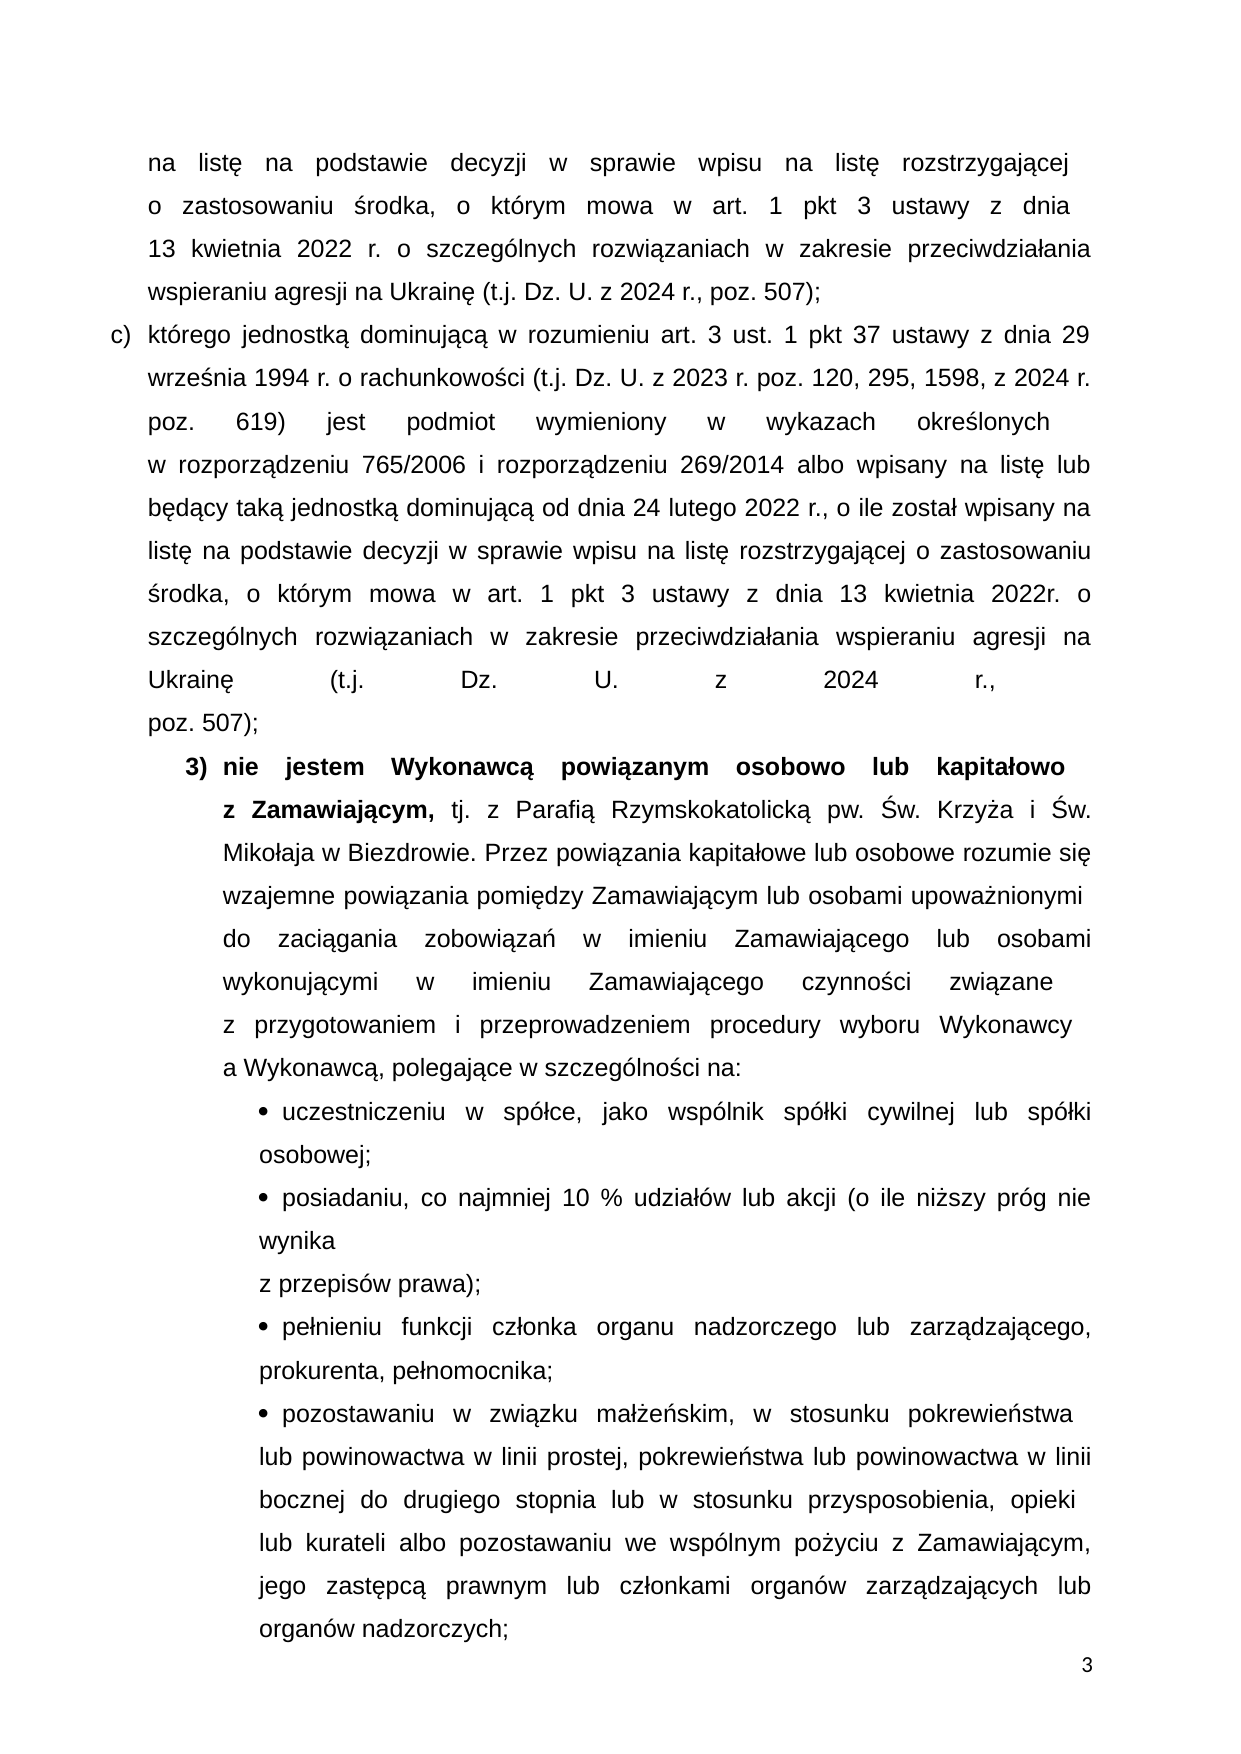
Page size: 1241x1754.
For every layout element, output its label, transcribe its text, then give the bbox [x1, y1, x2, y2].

list którego jednostką dominującą w rozumieniu art. 3 ust. 1 pkt 37 ustawy z dnia 29 września 1994 r. o rachunkowości (t.j. Dz. U. z 2023 r. poz. 120, 295, 1598, z 2024 r. poz. 619) jest podmiot wymieniony w wykazach określonych w rozporządzeniu 765/2006 i rozporządzeniu 269/2014 albo wpisany na listę lub będący taką jednostką dominującą od dnia 24 lutego 2022 r., o ile został wpisany na listę na podstawie decyzji w sprawie wpisu na listę rozstrzygającej o zastosowaniu środka, o którym mowa w art. 1 pkt 3 ustawy z dnia 13 kwietnia 2022r. o szczególnych rozwiązaniach w zakresie przeciwdziałania wspieraniu agresji na Ukrainę (t.j. Dz. U. z 2024 r., poz. 507); [110, 320, 1092, 737]
list posiadaniu, co najmniej 10 % udziałów lub akcji (o ile niższy próg nie wynika z przepisów prawa); [259, 1183, 1092, 1298]
list pełnieniu funkcji członka organu nadzorczego lub zarządzającego, prokurenta, pełnomocnika; [259, 1312, 1092, 1384]
list na listę na podstawie decyzji w sprawie wpisu na listę rozstrzygającej o zastosowaniu środka, o którym mowa w art. 1 pkt 3 ustawy z dnia 13 kwietnia 2022 r. o szczególnych rozwiązaniach w zakresie przeciwdziałania wspieraniu agresji na Ukrainę (t.j. Dz. U. z 2024 r., poz. 507); [110, 148, 1092, 306]
list nie jestem Wykonawcą powiązanym osobowo lub kapitałowo z Zamawiającym, tj. z Parafią Rzymskokatolicką pw. Św. Krzyża i Św. Mikołaja w Biezdrowie. Przez powiązania kapitałowe lub osobowe rozumie się wzajemne powiązania pomiędzy Zamawiającym lub osobami upoważnionymi do zaciągania zobowiązań w imieniu Zamawiającego lub osobami wykonującymi w imieniu Zamawiającego czynności związane z przygotowaniem i przeprowadzeniem procedury wyboru Wykonawcy a Wykonawcą, polegające w szczególności na: [185, 752, 1092, 1082]
list pozostawaniu w związku małżeńskim, w stosunku pokrewieństwa lub powinowactwa w linii prostej, pokrewieństwa lub powinowactwa w linii bocznej do drugiego stopnia lub w stosunku przysposobienia, opieki lub kurateli albo pozostawaniu we wspólnym pożyciu z Zamawiającym, jego zastępcą prawnym lub członkami organów zarządzających lub organów nadzorczych; [259, 1399, 1092, 1643]
list uczestniczeniu w spółce, jako wspólnik spółki cywilnej lub spółki osobowej; [259, 1097, 1092, 1168]
